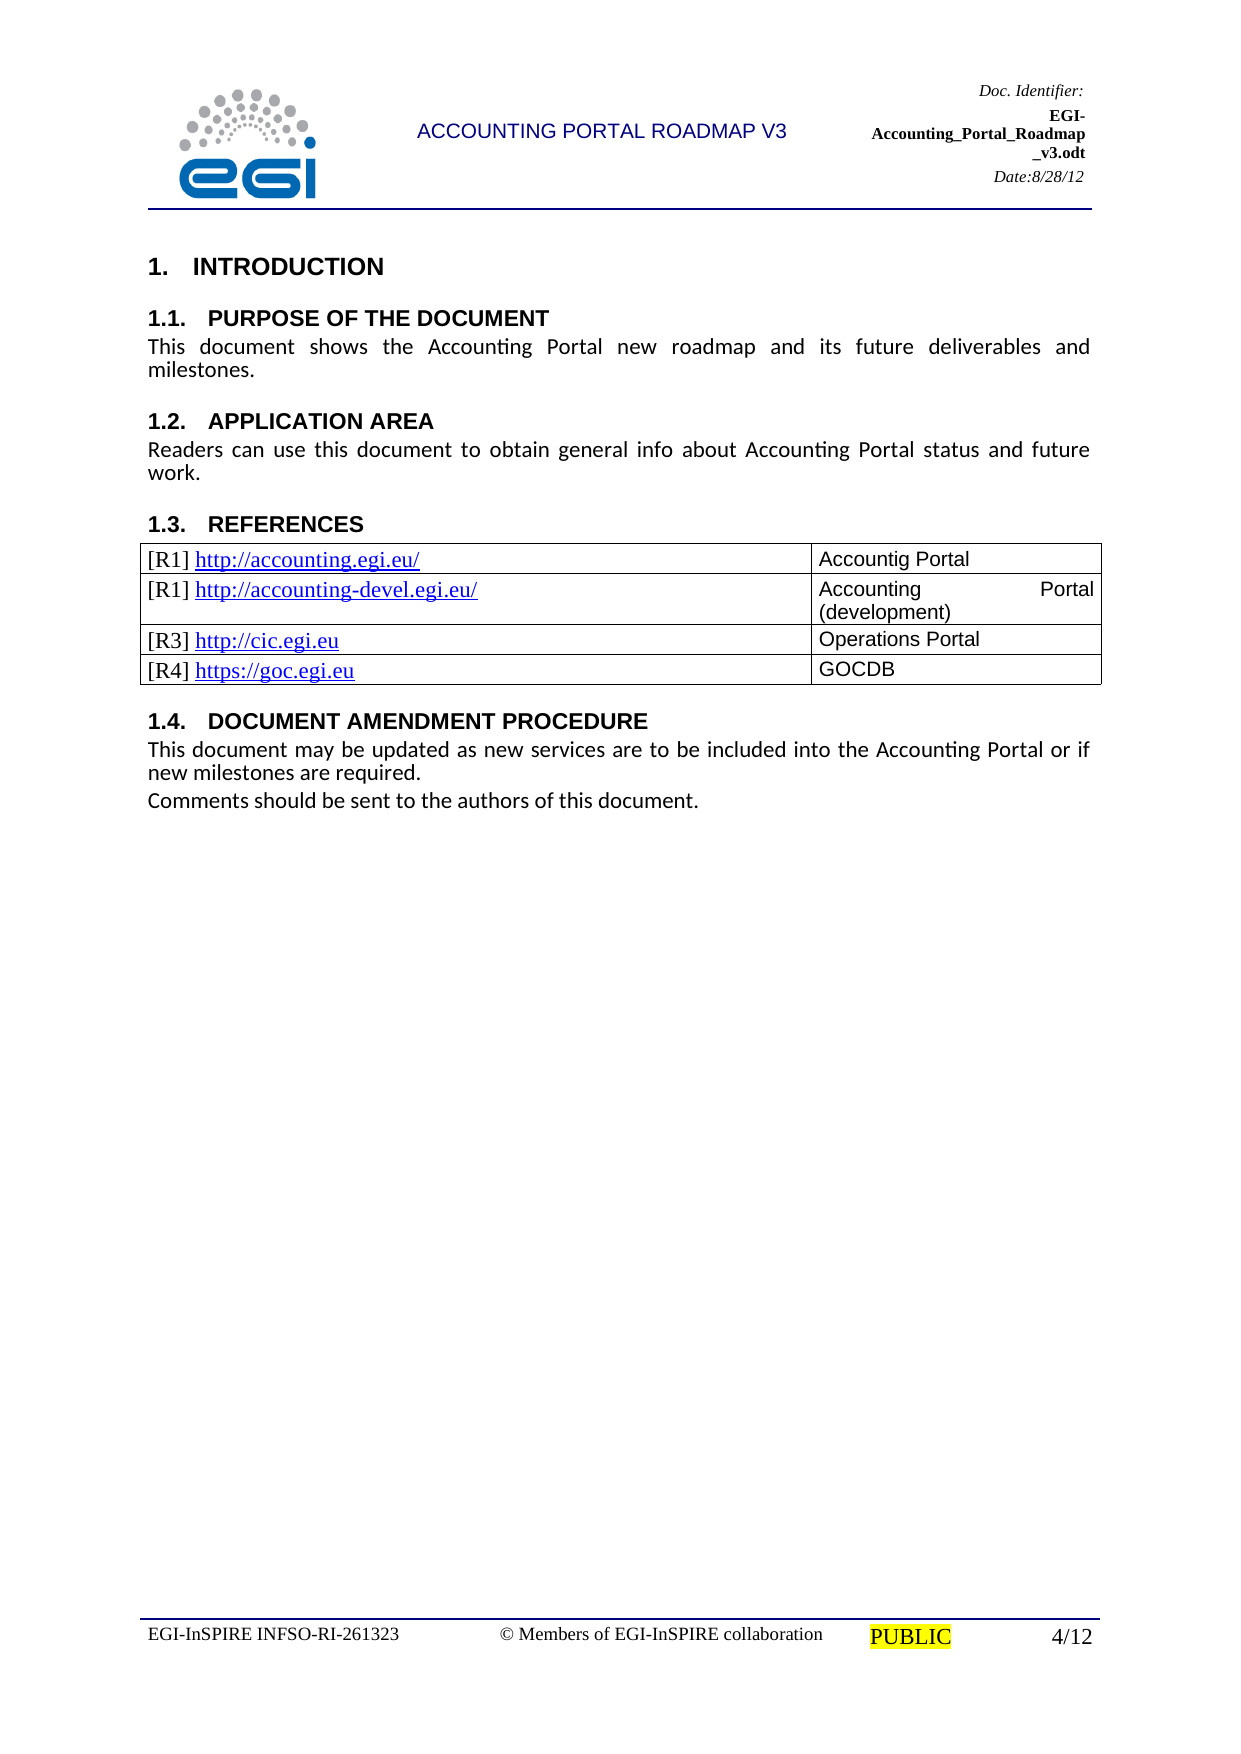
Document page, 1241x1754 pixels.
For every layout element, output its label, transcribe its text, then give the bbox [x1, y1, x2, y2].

subtitle Introduction [148, 253, 1092, 281]
subtitle Purpose of the document [148, 306, 1092, 331]
table_cell [R1] http://accounting-devel.egi.eu/ [141, 574, 811, 624]
text This document may be updated as new services are to be included into the Accounting Portal or if new milestones are required. [148, 741, 1092, 787]
table_header [R1] http://accounting.egi.eu/ [141, 544, 811, 573]
table_cell [R3] http://cic.egi.eu [141, 625, 811, 654]
text This document shows the Accounting Portal new roadmap and its future deliverables and milestones. [148, 337, 1092, 383]
subtitle Application area [148, 408, 1092, 434]
table_header Accountig Portal [812, 544, 1101, 573]
table_cell Operations Portal [812, 625, 1101, 654]
subtitle references [148, 511, 1092, 537]
text Readers can use this document to obtain general info about Accounting Portal status and future work. [148, 440, 1092, 486]
text Comments should be sent to the authors of this document. [148, 791, 1092, 814]
table_cell [R4] https://goc.egi.eu [141, 655, 811, 684]
table_cell GOCDB [812, 655, 1101, 684]
picture [178, 88, 317, 200]
subtitle Document amendment procedure [148, 709, 1092, 734]
table_cell Accounting Portal (development) [812, 574, 1101, 624]
